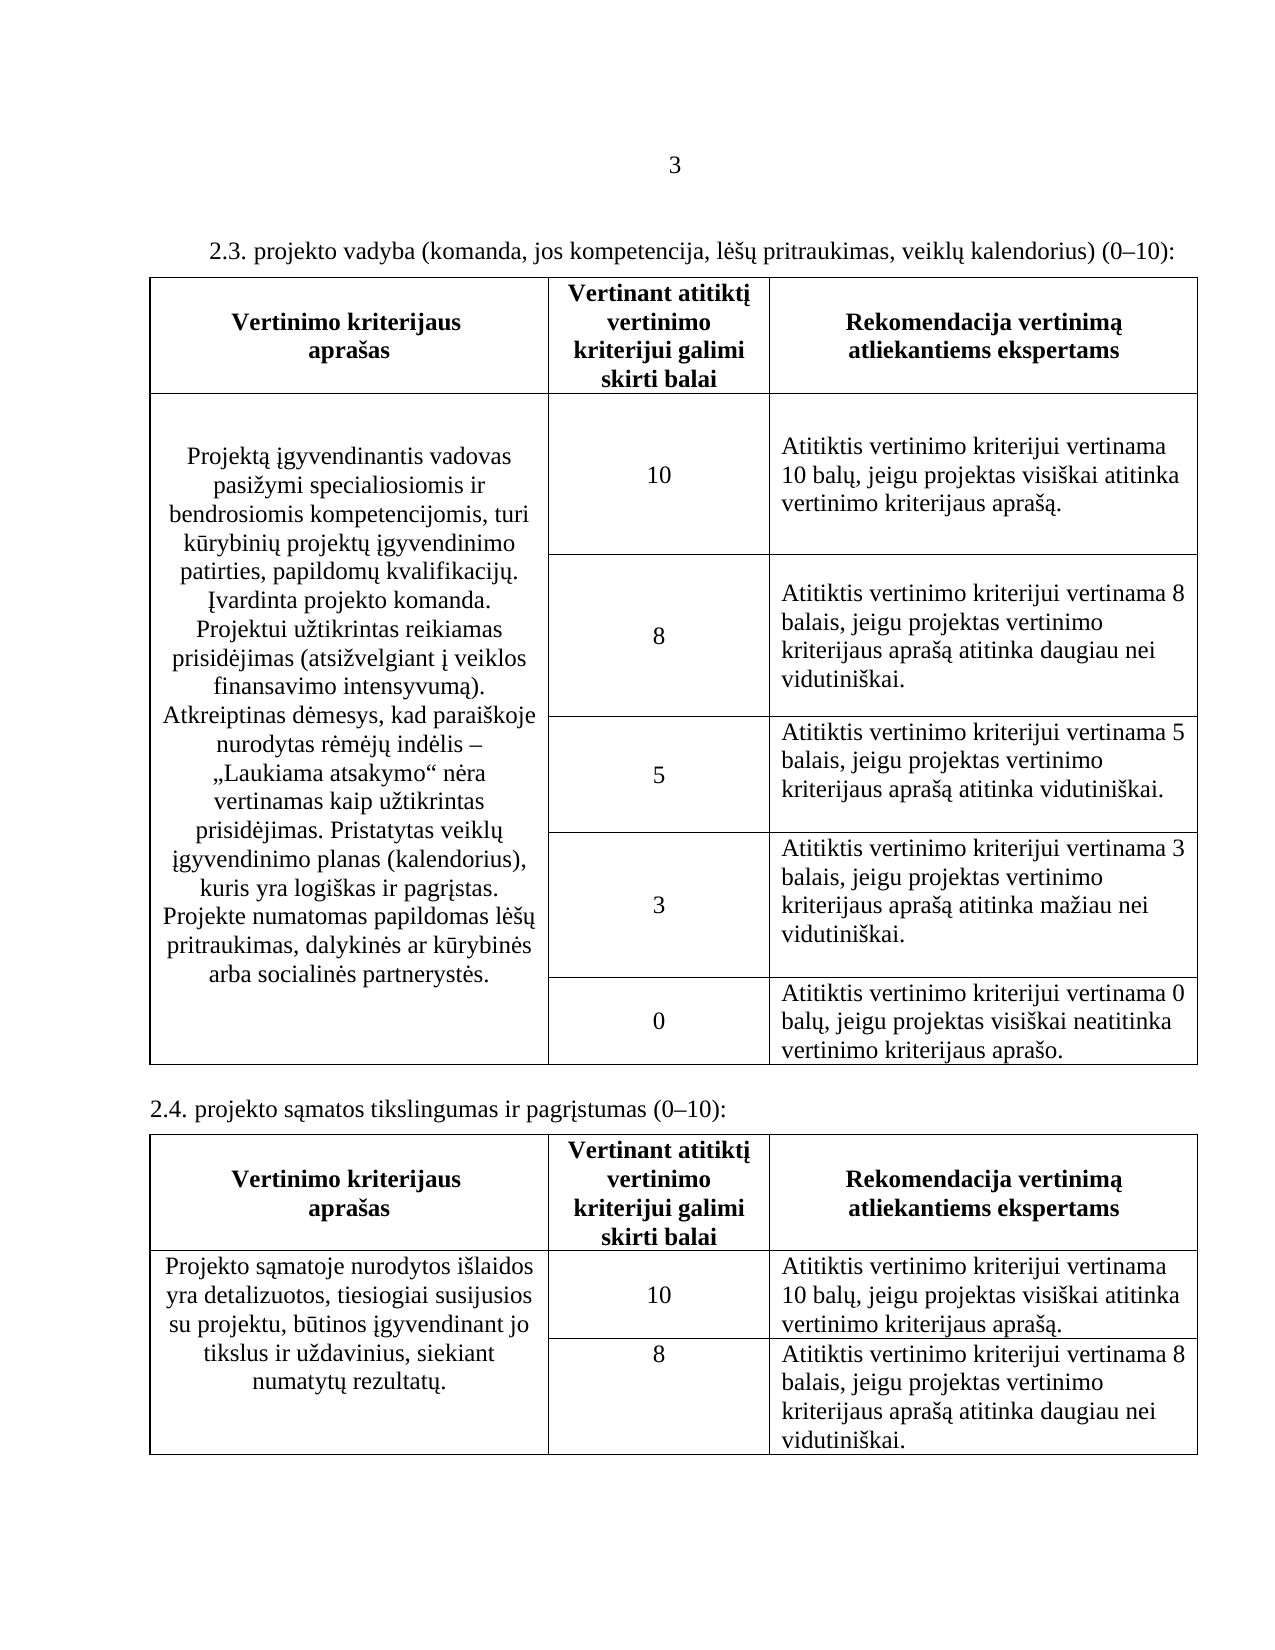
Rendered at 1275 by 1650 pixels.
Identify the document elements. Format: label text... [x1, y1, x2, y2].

table_cell Projektą įgyvendinantis vadovas pasižymi specialiosiomis ir bendrosiomis kompetencijomis, turi kūrybinių projektų įgyvendinimo patirties, papildomų kvalifikacijų. Įvardinta projekto komanda. Projektui užtikrintas reikiamas prisidėjimas (atsižvelgiant į veiklos finansavimo intensyvumą). Atkreiptinas dėmesys, kad paraiškoje nurodytas rėmėjų indėlis – „Laukiama atsakymo“ nėra vertinamas kaip užtikrintas prisidėjimas. Pristatytas veiklų įgyvendinimo planas (kalendorius), kuris yra logiškas ir pagrįstas. Projekte numatomas papildomas lėšų pritraukimas, dalykinės ar kūrybinės arba socialinės partnerystės. [151, 394, 548, 1064]
table_cell Atitiktis vertinimo kriterijui vertinama 5 balais, jeigu projektas vertinimo kriterijaus aprašą atitinka vidutiniškai. [770, 717, 1197, 832]
table_header Vertinimo kriterijaus aprašas [151, 1135, 548, 1250]
table_cell 10 [549, 394, 769, 554]
table_cell Atitiktis vertinimo kriterijui vertinama 10 balų, jeigu projektas visiškai atitinka vertinimo kriterijaus aprašą. [770, 394, 1197, 554]
table_cell Atitiktis vertinimo kriterijui vertinama 10 balų, jeigu projektas visiškai atitinka vertinimo kriterijaus aprašą. [770, 1251, 1197, 1338]
table_cell 8 [549, 555, 769, 716]
table_header Vertinant atitiktį vertinimo kriterijui galimi skirti balai [549, 1135, 769, 1250]
text 2.4. projekto sąmatos tikslingumas ir pagrįstumas (0–10): [150, 1094, 1200, 1122]
table_cell Projekto sąmatoje nurodytos išlaidos yra detalizuotos, tiesiogiai susijusios su projektu, būtinos įgyvendinant jo tikslus ir uždavinius, siekiant numatytų rezultatų. [151, 1251, 548, 1454]
table_cell 0 [549, 978, 769, 1064]
table_header Vertinant atitiktį vertinimo kriterijui galimi skirti balai [549, 278, 769, 393]
table_header Rekomendacija vertinimą atliekantiems ekspertams [770, 1135, 1197, 1250]
table_cell Atitiktis vertinimo kriterijui vertinama 8 balais, jeigu projektas vertinimo kriterijaus aprašą atitinka daugiau nei vidutiniškai. [770, 555, 1197, 716]
table_cell Atitiktis vertinimo kriterijui vertinama 0 balų, jeigu projektas visiškai neatitinka vertinimo kriterijaus aprašo. [770, 978, 1197, 1064]
table_cell Atitiktis vertinimo kriterijui vertinama 3 balais, jeigu projektas vertinimo kriterijaus aprašą atitinka mažiau nei vidutiniškai. [770, 833, 1197, 977]
table_cell Atitiktis vertinimo kriterijui vertinama 8 balais, jeigu projektas vertinimo kriterijaus aprašą atitinka daugiau nei vidutiniškai. [770, 1339, 1197, 1454]
table_cell 3 [549, 833, 769, 977]
table_header Rekomendacija vertinimą atliekantiems ekspertams [770, 278, 1197, 393]
table_cell 8 [549, 1339, 769, 1454]
text 2.3. projekto vadyba (komanda, jos kompetencija, lėšų pritraukimas, veiklų kalendorius) (0–10): [150, 236, 1200, 265]
table_cell 10 [549, 1251, 769, 1338]
table_cell 5 [549, 717, 769, 832]
table_header Vertinimo kriterijaus aprašas [151, 278, 548, 393]
